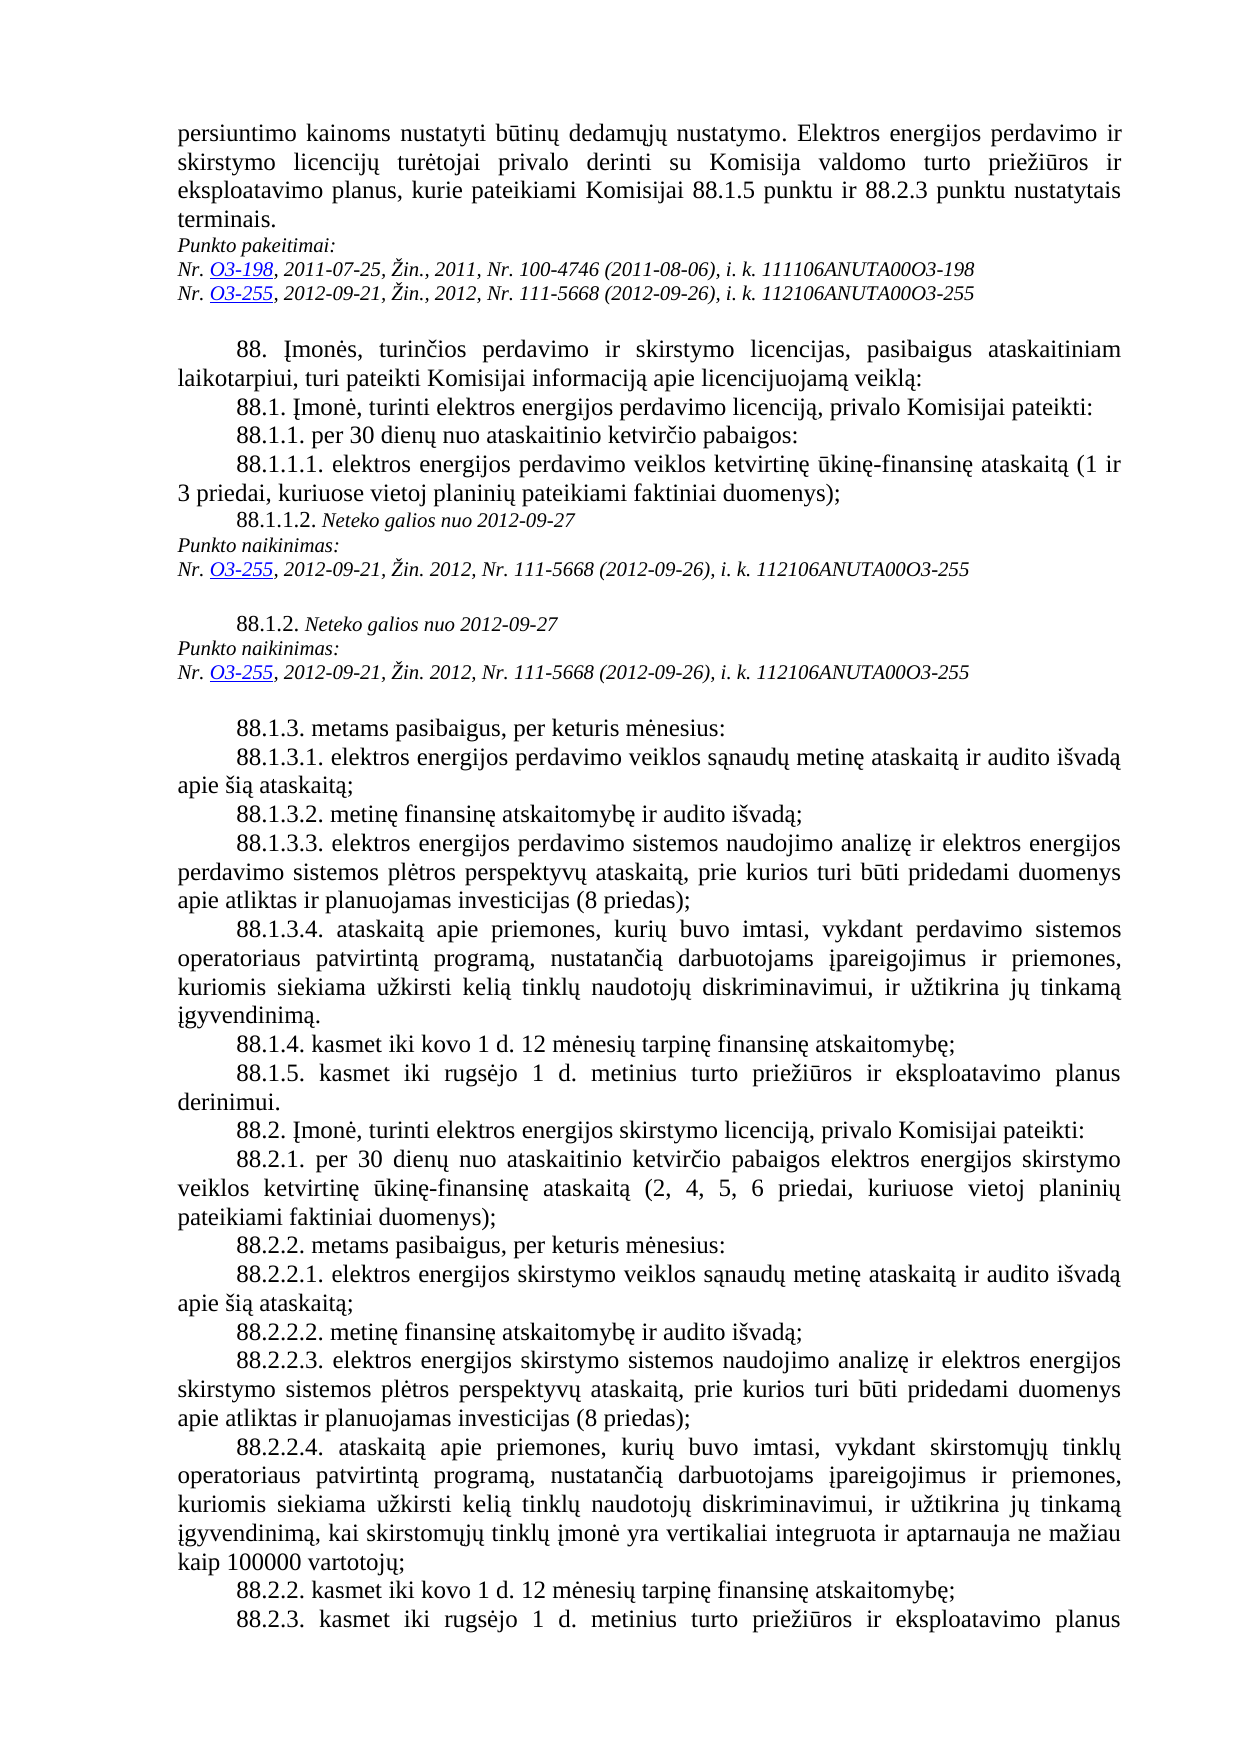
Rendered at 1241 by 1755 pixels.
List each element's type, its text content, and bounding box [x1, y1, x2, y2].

text 88.2.1. per 30 dienų nuo ataskaitinio ketvirčio pabaigos elektros energijos skirstymo veiklos ketvirtinę ūkinę-finansinę ataskaitą (2, 4, 5, 6 priedai, kuriuose vietoj planinių pateikiami faktiniai duomenys); [177, 1144, 1122, 1231]
text persiuntimo kainoms nustatyti būtinų dedamųjų nustatymo. Elektros energijos perdavimo ir skirstymo licencijų turėtojai privalo derinti su Komisija valdomo turto priežiūros ir eksploatavimo planus, kurie pateikiami Komisijai 88.1.5 punktu ir 88.2.3 punktu nustatytais terminais. [177, 118, 1122, 233]
text 88.2.2. kasmet iki kovo 1 d. 12 mėnesių tarpinę finansinę atskaitomybę; [177, 1576, 1122, 1604]
text 88.1.3.2. metinę finansinę atskaitomybę ir audito išvadą; [177, 799, 1122, 828]
text Punkto naikinimas: [177, 533, 1122, 557]
text Nr. O3-198, 2011-07-25, Žin., 2011, Nr. 100-4746 (2011-08-06), i. k. 111106ANUTA00O3-198 [177, 257, 1122, 281]
text 88.1.5. kasmet iki rugsėjo 1 d. metinius turto priežiūros ir eksploatavimo planus derinimui. [177, 1058, 1122, 1116]
text 88.1.1.1. elektros energijos perdavimo veiklos ketvirtinę ūkinę-finansinę ataskaitą (1 ir 3 priedai, kuriuose vietoj planinių pateikiami faktiniai duomenys); [177, 449, 1122, 507]
text 88.1.3.3. elektros energijos perdavimo sistemos naudojimo analizę ir elektros energijos perdavimo sistemos plėtros perspektyvų ataskaitą, prie kurios turi būti pridedami duomenys apie atliktas ir planuojamas investicijas (8 priedas); [177, 828, 1122, 914]
text 88.1. Įmonė, turinti elektros energijos perdavimo licenciją, privalo Komisijai pateikti: [177, 392, 1122, 420]
text 88.1.3.4. ataskaitą apie priemones, kurių buvo imtasi, vykdant perdavimo sistemos operatoriaus patvirtintą programą, nustatančią darbuotojams įpareigojimus ir priemones, kuriomis siekiama užkirsti kelią tinklų naudotojų diskriminavimui, ir užtikrina jų tinkamą įgyvendinimą. [177, 914, 1122, 1029]
text 88. Įmonės, turinčios perdavimo ir skirstymo licencijas, pasibaigus ataskaitiniam laikotarpiui, turi pateikti Komisijai informaciją apie licencijuojamą veiklą: [177, 334, 1122, 392]
text 88.1.3. metams pasibaigus, per keturis mėnesius: [177, 713, 1122, 742]
text 88.2.2. metams pasibaigus, per keturis mėnesius: [177, 1231, 1122, 1259]
text 88.2. Įmonė, turinti elektros energijos skirstymo licenciją, privalo Komisijai pateikti: [177, 1116, 1122, 1144]
text 88.2.2.2. metinę finansinę atskaitomybę ir audito išvadą; [177, 1317, 1122, 1346]
text Nr. O3-255, 2012-09-21, Žin. 2012, Nr. 111-5668 (2012-09-26), i. k. 112106ANUTA00O3-255 [177, 660, 1122, 684]
text 88.2.2.1. elektros energijos skirstymo veiklos sąnaudų metinę ataskaitą ir audito išvadą apie šią ataskaitą; [177, 1259, 1122, 1317]
text 88.1.2. Neteko galios nuo 2012-09-27 [177, 610, 1122, 636]
text 88.2.2.4. ataskaitą apie priemones, kurių buvo imtasi, vykdant skirstomųjų tinklų operatoriaus patvirtintą programą, nustatančią darbuotojams įpareigojimus ir priemones, kuriomis siekiama užkirsti kelią tinklų naudotojų diskriminavimui, ir užtikrina jų tinkamą įgyvendinimą, kai skirstomųjų tinklų įmonė yra vertikaliai integruota ir aptarnauja ne mažiau kaip 100000 vartotojų; [177, 1432, 1122, 1576]
text 88.1.4. kasmet iki kovo 1 d. 12 mėnesių tarpinę finansinę atskaitomybę; [177, 1029, 1122, 1058]
text Nr. O3-255, 2012-09-21, Žin. 2012, Nr. 111-5668 (2012-09-26), i. k. 112106ANUTA00O3-255 [177, 557, 1122, 581]
text 88.1.1. per 30 dienų nuo ataskaitinio ketvirčio pabaigos: [177, 420, 1122, 449]
text 88.1.3.1. elektros energijos perdavimo veiklos sąnaudų metinę ataskaitą ir audito išvadą apie šią ataskaitą; [177, 742, 1122, 799]
text 88.2.3. kasmet iki rugsėjo 1 d. metinius turto priežiūros ir eksploatavimo planus [177, 1604, 1122, 1633]
text Punkto naikinimas: [177, 636, 1122, 660]
text Punkto pakeitimai: [177, 233, 1122, 257]
text 88.2.2.3. elektros energijos skirstymo sistemos naudojimo analizę ir elektros energijos skirstymo sistemos plėtros perspektyvų ataskaitą, prie kurios turi būti pridedami duomenys apie atliktas ir planuojamas investicijas (8 priedas); [177, 1346, 1122, 1432]
text Nr. O3-255, 2012-09-21, Žin., 2012, Nr. 111-5668 (2012-09-26), i. k. 112106ANUTA00O3-255 [177, 281, 1122, 305]
text 88.1.1.2. Neteko galios nuo 2012-09-27 [177, 507, 1122, 533]
